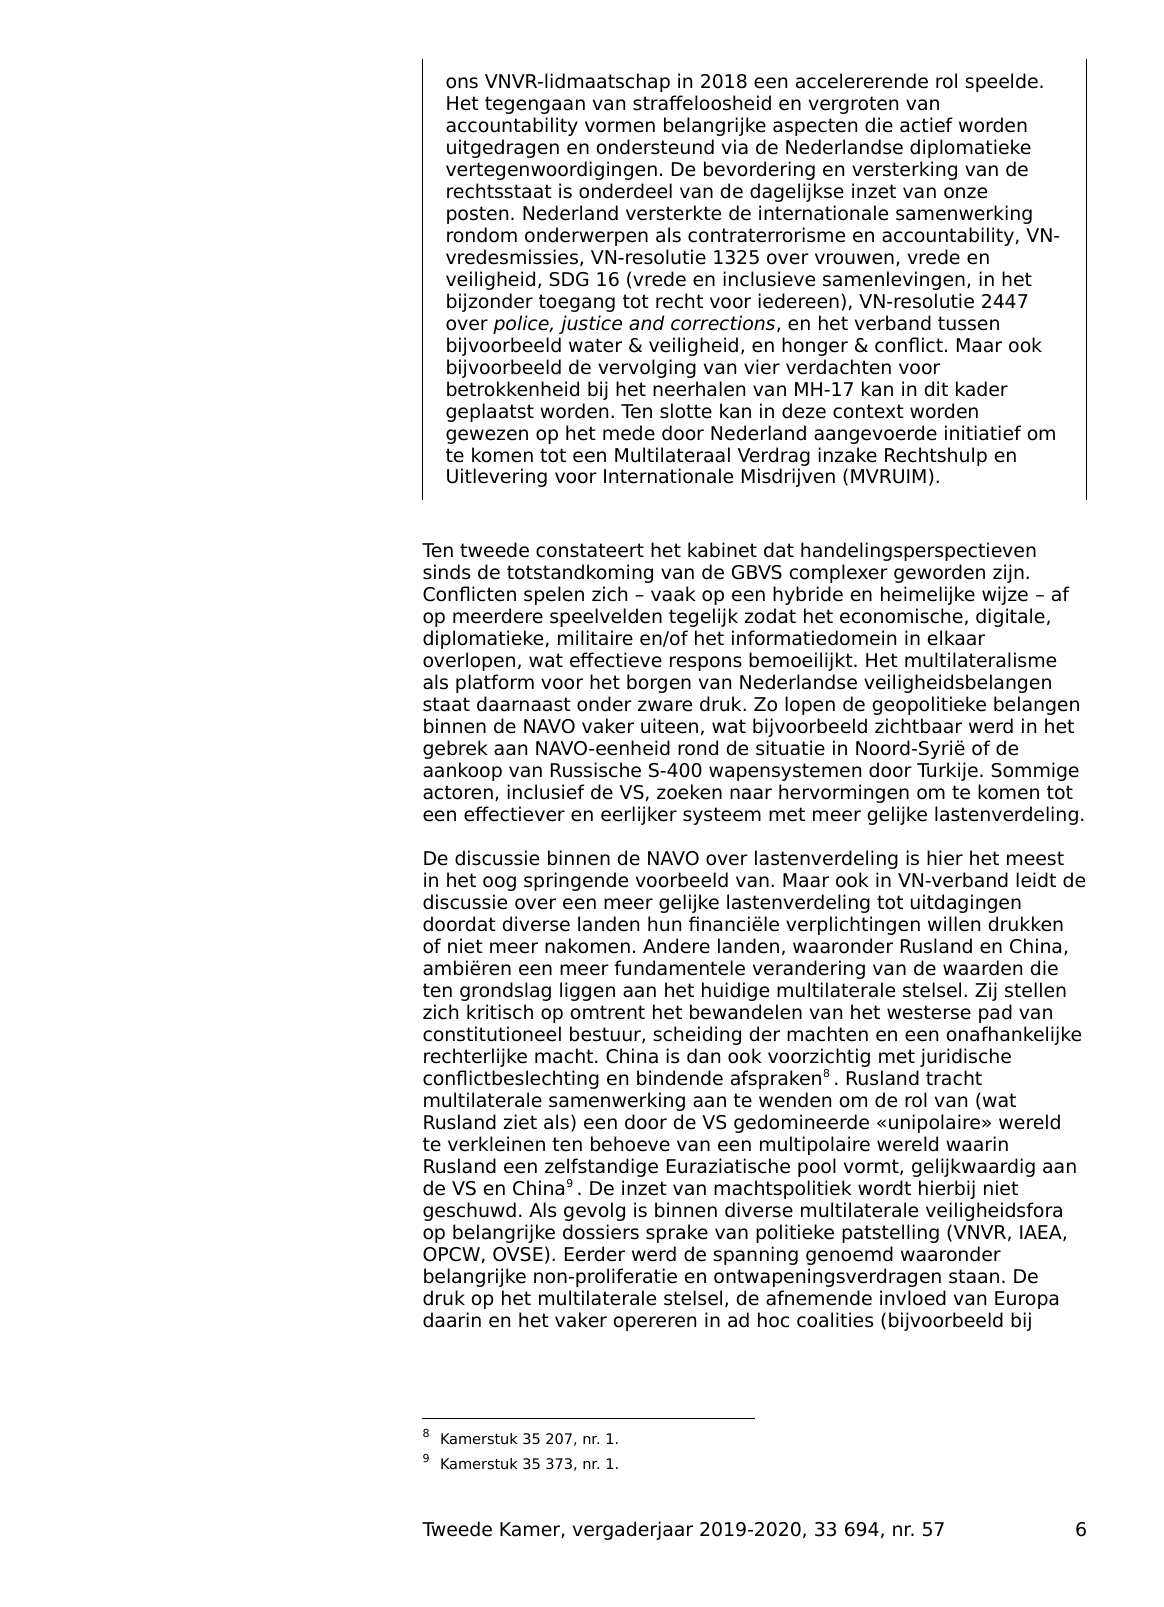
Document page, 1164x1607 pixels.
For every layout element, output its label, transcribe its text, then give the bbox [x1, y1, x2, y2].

table_header ons VNVR-lidmaatschap in 2018 een accelererende rol speelde. Het tegengaan van straffeloosheid en vergroten van accountability vormen belangrijke aspecten die actief worden uitgedragen en ondersteund via de Nederlandse diplomatieke vertegenwoordigingen. De bevordering en versterking van de rechtsstaat is onderdeel van de dagelijkse inzet van onze posten. Nederland versterkte de internationale samenwerking rondom onderwerpen als contraterrorisme en accountability, VN-vredesmissies, VN-resolutie 1325 over vrouwen, vrede en veiligheid, SDG 16 (vrede en inclusieve samenlevingen, in het bijzonder toegang tot recht voor iedereen), VN-resolutie 2447 over police, justice and corrections, en het verband tussen bijvoorbeeld water & veiligheid, en honger & conflict. Maar ook bijvoorbeeld de vervolging van vier verdachten voor betrokkenheid bij het neerhalen van MH-17 kan in dit kader geplaatst worden. Ten slotte kan in deze context worden gewezen op het mede door Nederland aangevoerde initiatief om te komen tot een Multilateraal Verdrag inzake Rechtshulp en Uitlevering voor Internationale Misdrijven (MVRUIM). [423, 59, 1086, 500]
text Kamerstuk 35 207, nr. 1. [422, 1427, 1087, 1449]
text Ten tweede constateert het kabinet dat handelingsperspectieven sinds de totstandkoming van de GBVS complexer geworden zijn. Conflicten spelen zich – vaak op een hybride en heimelijke wijze – af op meerdere speelvelden tegelijk zodat het economische, digitale, diplomatieke, militaire en/of het informatiedomein in elkaar overlopen, wat effectieve respons bemoeilijkt. Het multilateralisme als platform voor het borgen van Nederlandse veiligheidsbelangen staat daarnaast onder zware druk. Zo lopen de geopolitieke belangen binnen de NAVO vaker uiteen, wat bijvoorbeeld zichtbaar werd in het gebrek aan NAVO-eenheid rond de situatie in Noord-Syrië of de aankoop van Russische S-400 wapensystemen door Turkije. Sommige actoren, inclusief de VS, zoeken naar hervormingen om te komen tot een effectiever en eerlijker systeem met meer gelijke lastenverdeling. [422, 540, 1087, 826]
text De discussie binnen de NAVO over lastenverdeling is hier het meest in het oog springende voorbeeld van. Maar ook in VN-verband leidt de discussie over een meer gelijke lastenverdeling tot uitdagingen doordat diverse landen hun financiële verplichtingen willen drukken of niet meer nakomen. Andere landen, waaronder Rusland en China, ambiëren een meer fundamentele verandering van de waarden die ten grondslag liggen aan het huidige multilaterale stelsel. Zij stellen zich kritisch op omtrent het bewandelen van het westerse pad van constitutioneel bestuur, scheiding der machten en een onafhankelijke rechterlijke macht. China is dan ook voorzichtig met juridische conflictbeslechting en bindende afspraken. Rusland tracht multilaterale samenwerking aan te wenden om de rol van (wat Rusland ziet als) een door de VS gedomineerde «unipolaire» wereld te verkleinen ten behoeve van een multipolaire wereld waarin Rusland een zelfstandige Euraziatische pool vormt, gelijkwaardig aan de VS en China. De inzet van machtspolitiek wordt hierbij niet geschuwd. Als gevolg is binnen diverse multilaterale veiligheidsfora op belangrijke dossiers sprake van politieke patstelling (VNVR, IAEA, OPCW, OVSE). Eerder werd de spanning genoemd waaronder belangrijke non-proliferatie en ontwapeningsverdragen staan. De druk op het multilaterale stelsel, de afnemende invloed van Europa daarin en het vaker opereren in ad hoc coalities (bijvoorbeeld bij [422, 848, 1087, 1332]
text Kamerstuk 35 373, nr. 1. [422, 1452, 1087, 1474]
